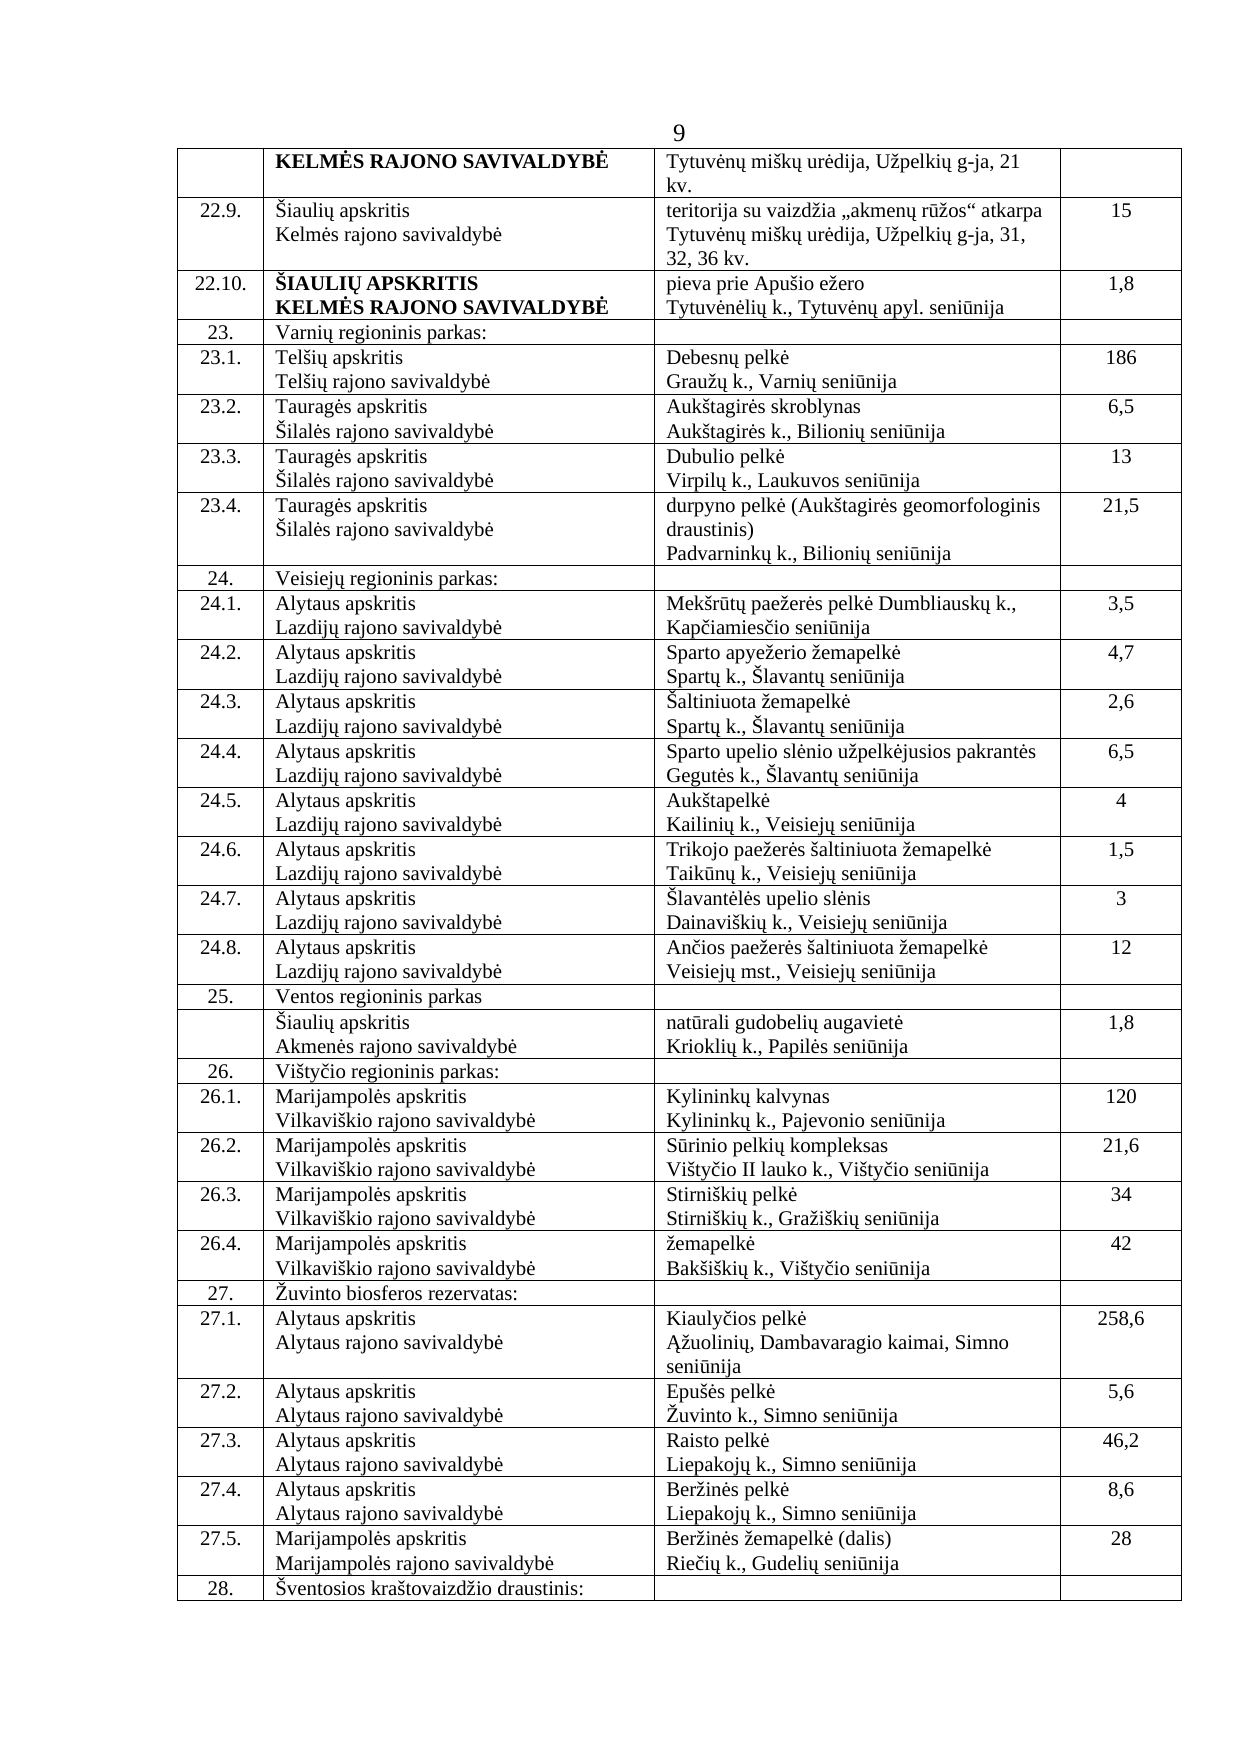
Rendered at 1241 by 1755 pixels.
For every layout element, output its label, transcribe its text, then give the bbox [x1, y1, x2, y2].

table_cell Ančios paežerės šaltiniuota žemapelkė Veisiejų mst., Veisiejų seniūnija [655, 935, 1060, 983]
table_cell Šiaulių apskritis Akmenės rajono savivaldybė [264, 1010, 654, 1058]
table_cell 21,5 [1061, 493, 1181, 565]
table_cell 23.2. [178, 395, 263, 443]
table_cell Alytaus apskritis Alytaus rajono savivaldybė [264, 1477, 654, 1525]
table_cell 24.5. [178, 788, 263, 836]
table_cell 24.3. [178, 690, 263, 738]
table_cell 24.8. [178, 935, 263, 983]
table_cell 46,2 [1061, 1428, 1181, 1476]
table_cell 26.2. [178, 1133, 263, 1181]
table_cell Beržinės žemapelkė (dalis) Riečių k., Gudelių seniūnija [655, 1526, 1060, 1574]
table_cell teritorija su vaizdžia „akmenų rūžos“ atkarpa Tytuvėnų miškų urėdija, Užpelkių g-ja, 31, 32, 36 kv. [655, 198, 1060, 270]
table_cell Alytaus apskritis Lazdijų rajono savivaldybė [264, 837, 654, 885]
table_cell Alytaus apskritis Alytaus rajono savivaldybė [264, 1379, 654, 1427]
table_cell Šiaulių apskritis Kelmės rajono savivaldybė [264, 271, 654, 319]
table_cell 2,6 [1061, 690, 1181, 738]
table_cell Aukštapelkė Kailinių k., Veisiejų seniūnija [655, 788, 1060, 836]
table_cell 4,7 [1061, 640, 1181, 688]
table_cell Tauragės apskritis Šilalės rajono savivaldybė [264, 395, 654, 443]
table_cell 6,5 [1061, 395, 1181, 443]
table_cell [1061, 566, 1181, 590]
table_cell Mekšrūtų paežerės pelkė Dumbliauskų k., Kapčiamiesčio seniūnija [655, 591, 1060, 639]
table_cell 23.3. [178, 444, 263, 492]
table_cell 15 [1061, 198, 1181, 270]
table_cell 27. [178, 1281, 263, 1304]
table_cell 23.4. [178, 493, 263, 565]
table_cell 27.5. [178, 1526, 263, 1574]
table_cell Marijampolės apskritis Vilkaviškio rajono savivaldybė [264, 1182, 654, 1230]
table_cell 34 [1061, 1182, 1181, 1230]
table_cell [1061, 320, 1181, 344]
table_cell 27.1. [178, 1306, 263, 1378]
table_cell Šventosios kraštovaizdžio draustinis: [264, 1576, 654, 1599]
table_cell 5,6 [1061, 1379, 1181, 1427]
table_cell Alytaus apskritis Lazdijų rajono savivaldybė [264, 788, 654, 836]
table_cell 4 [1061, 788, 1181, 836]
table_cell 42 [1061, 1231, 1181, 1279]
table_cell [655, 566, 1060, 590]
table_cell 8,6 [1061, 1477, 1181, 1525]
table_cell Kylininkų kalvynas Kylininkų k., Pajevonio seniūnija [655, 1084, 1060, 1132]
table_cell 28. [178, 1576, 263, 1599]
table_cell Tytuvėnų miškų urėdija, Užpelkių g-ja, 21 kv. [655, 149, 1060, 197]
table_cell Marijampolės apskritis Vilkaviškio rajono savivaldybė [264, 1231, 654, 1279]
table_cell 27.2. [178, 1379, 263, 1427]
table_cell 24.7. [178, 886, 263, 934]
table_cell Aukštagirės skroblynas Aukštagirės k., Bilionių seniūnija [655, 395, 1060, 443]
table_cell Alytaus apskritis Lazdijų rajono savivaldybė [264, 935, 654, 983]
table_cell Beržinės pelkė Liepakojų k., Simno seniūnija [655, 1477, 1060, 1525]
table_cell natūrali gudobelių augavietė Krioklių k., Papilės seniūnija [655, 1010, 1060, 1058]
table_cell Kelmės rajono savivaldybė [264, 149, 654, 197]
table_cell 3 [1061, 886, 1181, 934]
table_cell Varnių regioninis parkas: [264, 320, 654, 344]
table_cell žemapelkė Bakšiškių k., Vištyčio seniūnija [655, 1231, 1060, 1279]
table_cell 26. [178, 1059, 263, 1083]
table_cell Žuvinto biosferos rezervatas: [264, 1281, 654, 1304]
table_cell Marijampolės apskritis Vilkaviškio rajono savivaldybė [264, 1133, 654, 1181]
table_cell [655, 1059, 1060, 1083]
table_cell Telšių apskritis Telšių rajono savivaldybė [264, 345, 654, 393]
table_cell [1061, 149, 1181, 197]
table_cell Alytaus apskritis Alytaus rajono savivaldybė [264, 1428, 654, 1476]
table_cell 26.3. [178, 1182, 263, 1230]
table_cell Alytaus apskritis Lazdijų rajono savivaldybė [264, 591, 654, 639]
table_cell Trikojo paežerės šaltiniuota žemapelkė Taikūnų k., Veisiejų seniūnija [655, 837, 1060, 885]
table_cell Stirniškių pelkė Stirniškių k., Gražiškių seniūnija [655, 1182, 1060, 1230]
table_cell [655, 1281, 1060, 1304]
table_cell 6,5 [1061, 739, 1181, 787]
table_cell 24.6. [178, 837, 263, 885]
table_cell 13 [1061, 444, 1181, 492]
table_cell Sūrinio pelkių kompleksas Vištyčio II lauko k., Vištyčio seniūnija [655, 1133, 1060, 1181]
table_cell 22.9. [178, 198, 263, 270]
table_cell 27.3. [178, 1428, 263, 1476]
table_cell Alytaus apskritis Alytaus rajono savivaldybė [264, 1306, 654, 1378]
table_cell 25. [178, 985, 263, 1008]
table_cell Sparto apyežerio žemapelkė Spartų k., Šlavantų seniūnija [655, 640, 1060, 688]
table_cell 12 [1061, 935, 1181, 983]
table_cell Tauragės apskritis Šilalės rajono savivaldybė [264, 444, 654, 492]
table_cell [655, 1576, 1060, 1599]
table_cell [178, 149, 263, 197]
table_cell [655, 320, 1060, 344]
table_cell 23. [178, 320, 263, 344]
table_cell Alytaus apskritis Lazdijų rajono savivaldybė [264, 886, 654, 934]
table_cell 1,5 [1061, 837, 1181, 885]
table_cell Veisiejų regioninis parkas: [264, 566, 654, 590]
table_cell Alytaus apskritis Lazdijų rajono savivaldybė [264, 690, 654, 738]
table_cell 27.4. [178, 1477, 263, 1525]
table_cell Alytaus apskritis Lazdijų rajono savivaldybė [264, 739, 654, 787]
table_cell 258,6 [1061, 1306, 1181, 1378]
table_cell Raisto pelkė Liepakojų k., Simno seniūnija [655, 1428, 1060, 1476]
table_cell Dubulio pelkė Virpilų k., Laukuvos seniūnija [655, 444, 1060, 492]
table_cell [1061, 1059, 1181, 1083]
table_cell 186 [1061, 345, 1181, 393]
table_cell Šiaulių apskritis Kelmės rajono savivaldybė [264, 198, 654, 270]
table_cell [1061, 985, 1181, 1008]
table_cell 26.1. [178, 1084, 263, 1132]
table_cell 21,6 [1061, 1133, 1181, 1181]
table_cell Vištyčio regioninis parkas: [264, 1059, 654, 1083]
table_cell [1061, 1281, 1181, 1304]
table_cell Ventos regioninis parkas [264, 985, 654, 1008]
table_cell [655, 985, 1060, 1008]
table_cell 24. [178, 566, 263, 590]
table_cell Marijampolės apskritis Marijampolės rajono savivaldybė [264, 1526, 654, 1574]
table_cell 24.2. [178, 640, 263, 688]
table_cell 1,8 [1061, 1010, 1181, 1058]
table_cell 23.1. [178, 345, 263, 393]
table_cell 22.10. [178, 271, 263, 319]
table_cell 24.4. [178, 739, 263, 787]
table_cell Sparto upelio slėnio užpelkėjusios pakrantės Gegutės k., Šlavantų seniūnija [655, 739, 1060, 787]
table_cell pieva prie Apušio ežero Tytuvėnėlių k., Tytuvėnų apyl. seniūnija [655, 271, 1060, 319]
table_cell [178, 1010, 263, 1058]
table_cell [1061, 1576, 1181, 1599]
table_cell Epušės pelkė Žuvinto k., Simno seniūnija [655, 1379, 1060, 1427]
table_cell 28 [1061, 1526, 1181, 1574]
table_cell 26.4. [178, 1231, 263, 1279]
table_cell durpyno pelkė (Aukštagirės geomorfologinis draustinis) Padvarninkų k., Bilionių seniūnija [655, 493, 1060, 565]
table_cell Šlavantėlės upelio slėnis Dainaviškių k., Veisiejų seniūnija [655, 886, 1060, 934]
table_cell Debesnų pelkė Graužų k., Varnių seniūnija [655, 345, 1060, 393]
table_cell 3,5 [1061, 591, 1181, 639]
table_cell Šaltiniuota žemapelkė Spartų k., Šlavantų seniūnija [655, 690, 1060, 738]
table_cell Alytaus apskritis Lazdijų rajono savivaldybė [264, 640, 654, 688]
table_cell 1,8 [1061, 271, 1181, 319]
table_cell Marijampolės apskritis Vilkaviškio rajono savivaldybė [264, 1084, 654, 1132]
table_cell 120 [1061, 1084, 1181, 1132]
table_cell Kiaulyčios pelkė Ąžuolinių, Dambavaragio kaimai, Simno seniūnija [655, 1306, 1060, 1378]
table_cell 24.1. [178, 591, 263, 639]
table_cell Tauragės apskritis Šilalės rajono savivaldybė [264, 493, 654, 565]
